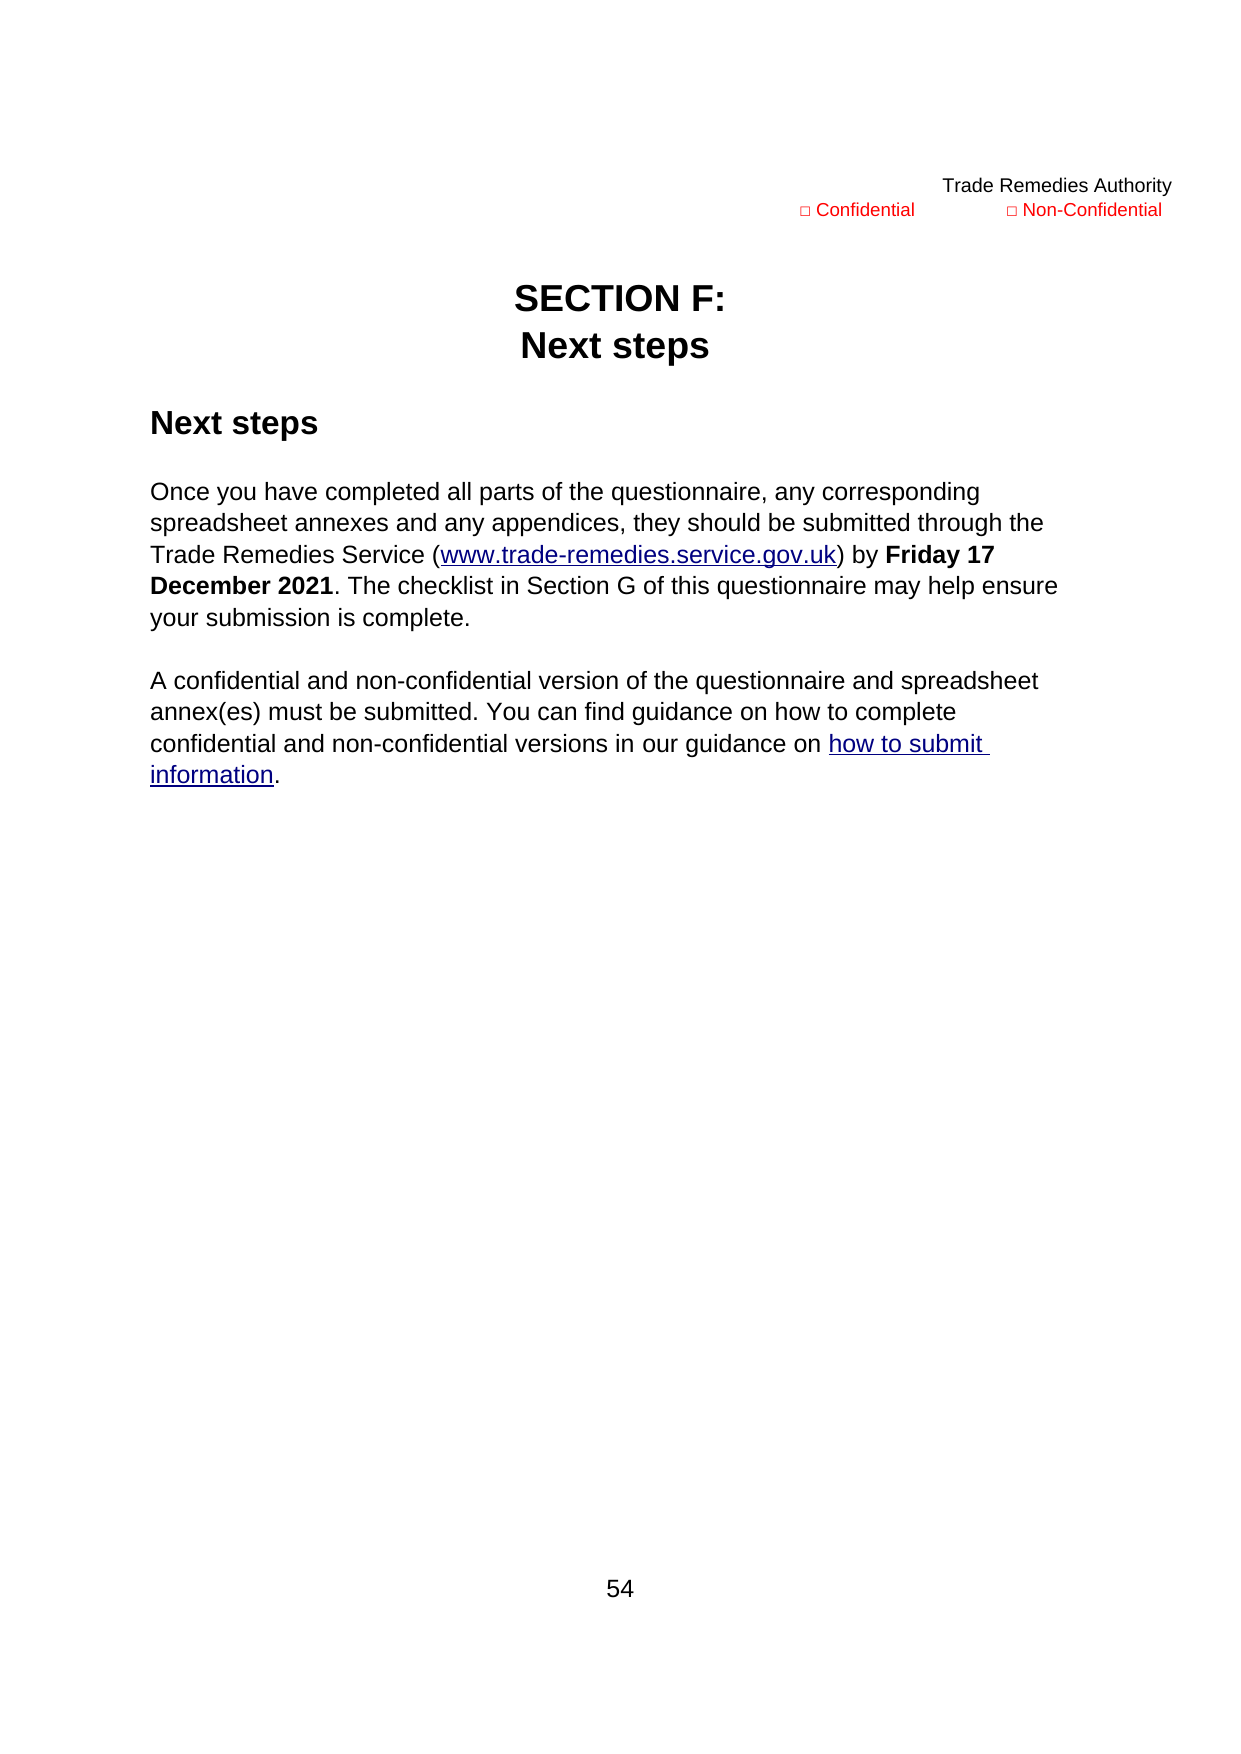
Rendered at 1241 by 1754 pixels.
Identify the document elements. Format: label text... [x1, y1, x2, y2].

subtitle SECTION F: Next steps [150, 276, 1090, 367]
subtitle Next steps [150, 403, 1090, 441]
text Once you have completed all parts of the questionnaire, any corresponding spreadsheet annexes and any appendices, they should be submitted through the Trade Remedies Service (www.trade-remedies.service.gov.uk) by Friday 17 December 2021. The checklist in Section G of this questionnaire may help ensure your submission is complete. [150, 476, 1090, 631]
text A confidential and non-confidential version of the questionnaire and spreadsheet annex(es) must be submitted. You can find guidance on how to complete confidential and non-confidential versions in our guidance on how to submit information. [150, 666, 1090, 789]
